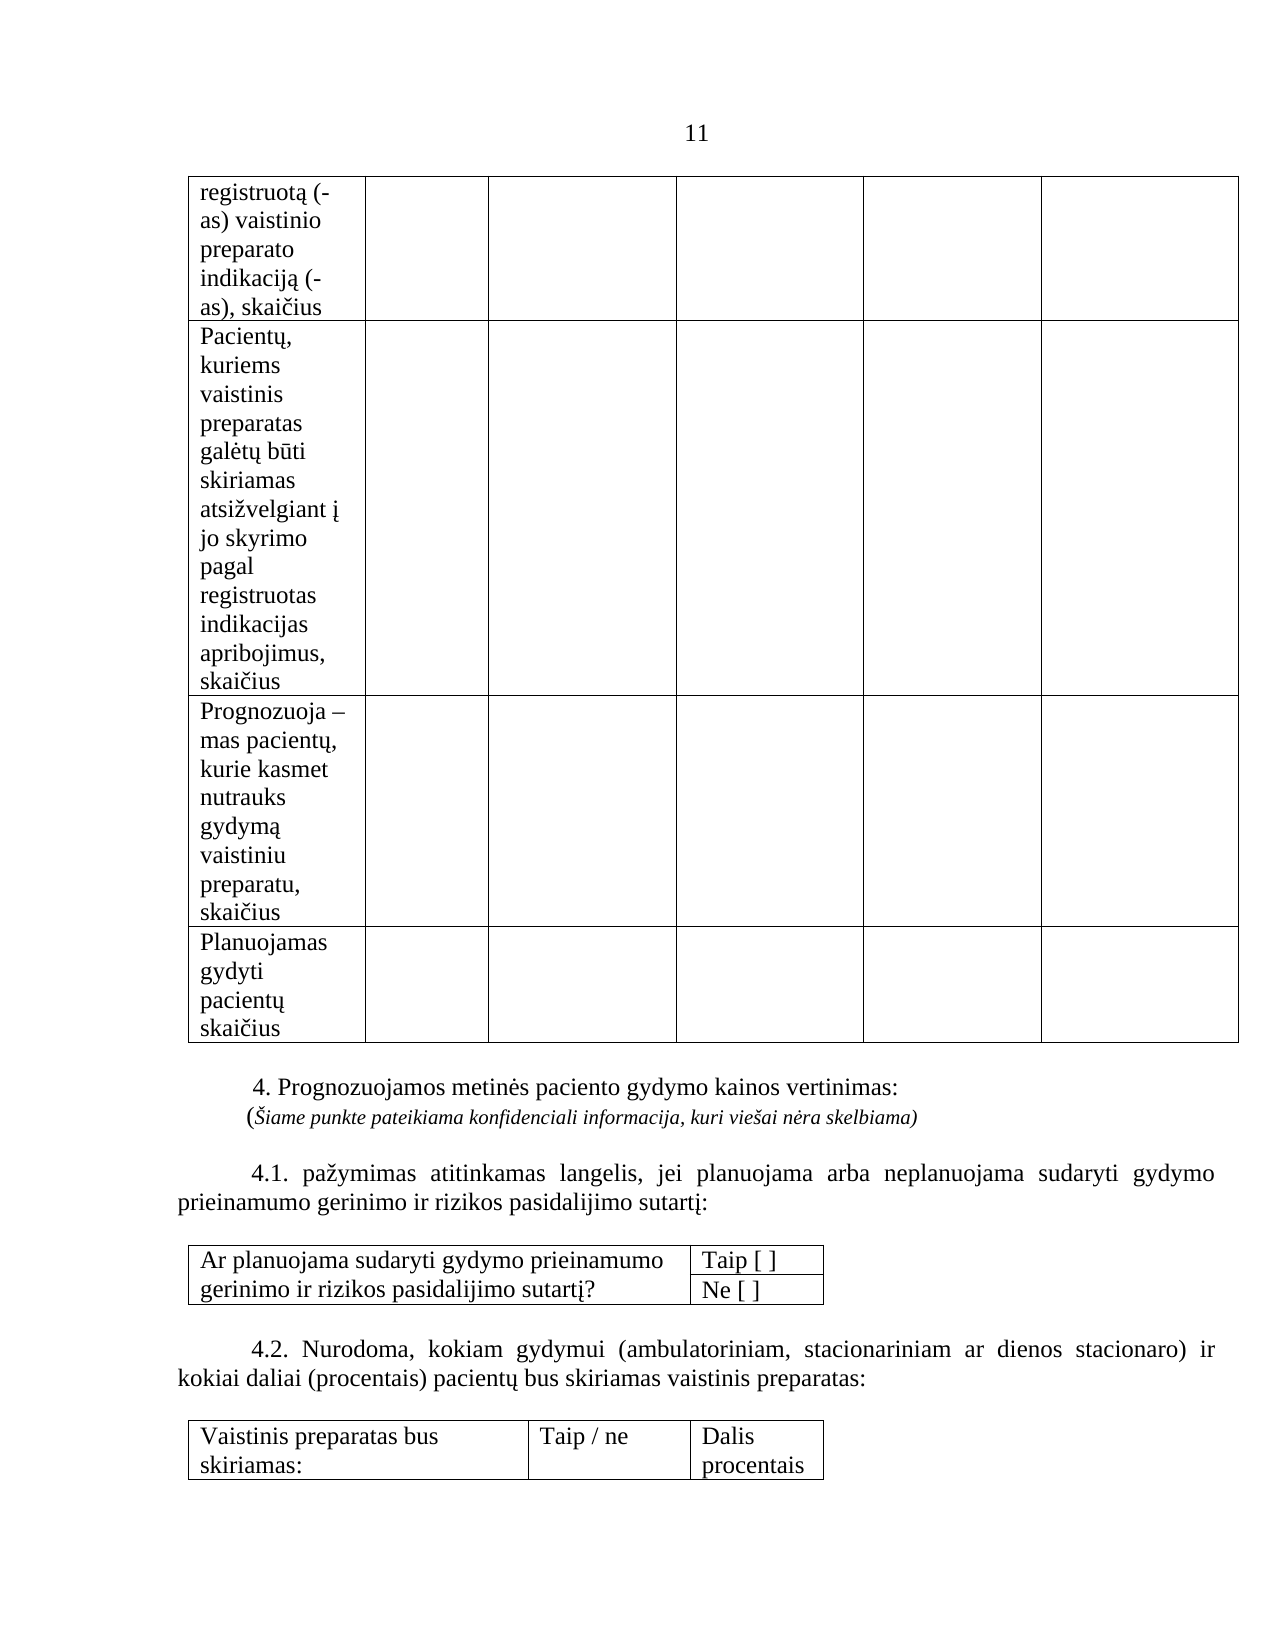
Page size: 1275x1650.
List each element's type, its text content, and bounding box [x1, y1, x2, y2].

table_cell Pacientų, kuriems vaistinis preparatas galėtų būti skiriamas atsižvelgiant į jo skyrimo pagal registruotas indikacijas apribojimus, skaičius [189, 321, 365, 695]
text (Šiame punkte pateikiama konfidenciali informacija, kuri viešai nėra skelbiama) [177, 1101, 1216, 1129]
table_header Vaistinis preparatas bus skiriamas: [189, 1421, 528, 1479]
table_cell [864, 696, 1041, 926]
text 4.2. Nurodoma, kokiam gydymui (ambulatoriniam, stacionariniam ar dienos stacionaro) ir kokiai daliai (procentais) pacientų bus skiriamas vaistinis preparatas: [177, 1334, 1216, 1391]
table_cell [864, 927, 1041, 1042]
table_cell Ne [ ] [691, 1275, 823, 1304]
table_header Dalis procentais [691, 1421, 823, 1479]
text 4.1. pažymimas atitinkamas langelis, jei planuojama arba neplanuojama sudaryti gydymo prieinamumo gerinimo ir rizikos pasidalijimo sutartį: [177, 1158, 1216, 1216]
table_cell [864, 177, 1041, 320]
table_header Taip [ ] [691, 1246, 823, 1274]
table_header Taip / ne [529, 1421, 690, 1479]
table_header Ar planuojama sudaryti gydymo prieinamumo gerinimo ir rizikos pasidalijimo sutartį? [189, 1246, 690, 1304]
table_cell [366, 177, 488, 320]
table_cell [677, 696, 863, 926]
table_cell [1042, 321, 1238, 695]
table_cell [677, 927, 863, 1042]
table_cell [677, 177, 863, 320]
table_cell [1042, 177, 1238, 320]
table_cell [677, 321, 863, 695]
table_cell [366, 927, 488, 1042]
table_cell [864, 321, 1041, 695]
table_cell [366, 321, 488, 695]
table_cell [489, 321, 676, 695]
text 4. Prognozuojamos metinės paciento gydymo kainos vertinimas: [252, 1072, 1216, 1101]
table_cell [489, 177, 676, 320]
table_cell Prognozuoja –mas pacientų, kurie kasmet nutrauks gydymą vaistiniu preparatu, skaičius [189, 696, 365, 926]
table_cell registruotą (-as) vaistinio preparato indikaciją (-as), skaičius [189, 177, 365, 320]
table_cell [489, 927, 676, 1042]
table_cell [489, 696, 676, 926]
table_cell [1042, 696, 1238, 926]
table_cell [1042, 927, 1238, 1042]
table_cell Planuojamas gydyti pacientų skaičius [189, 927, 365, 1042]
table_cell [366, 696, 488, 926]
